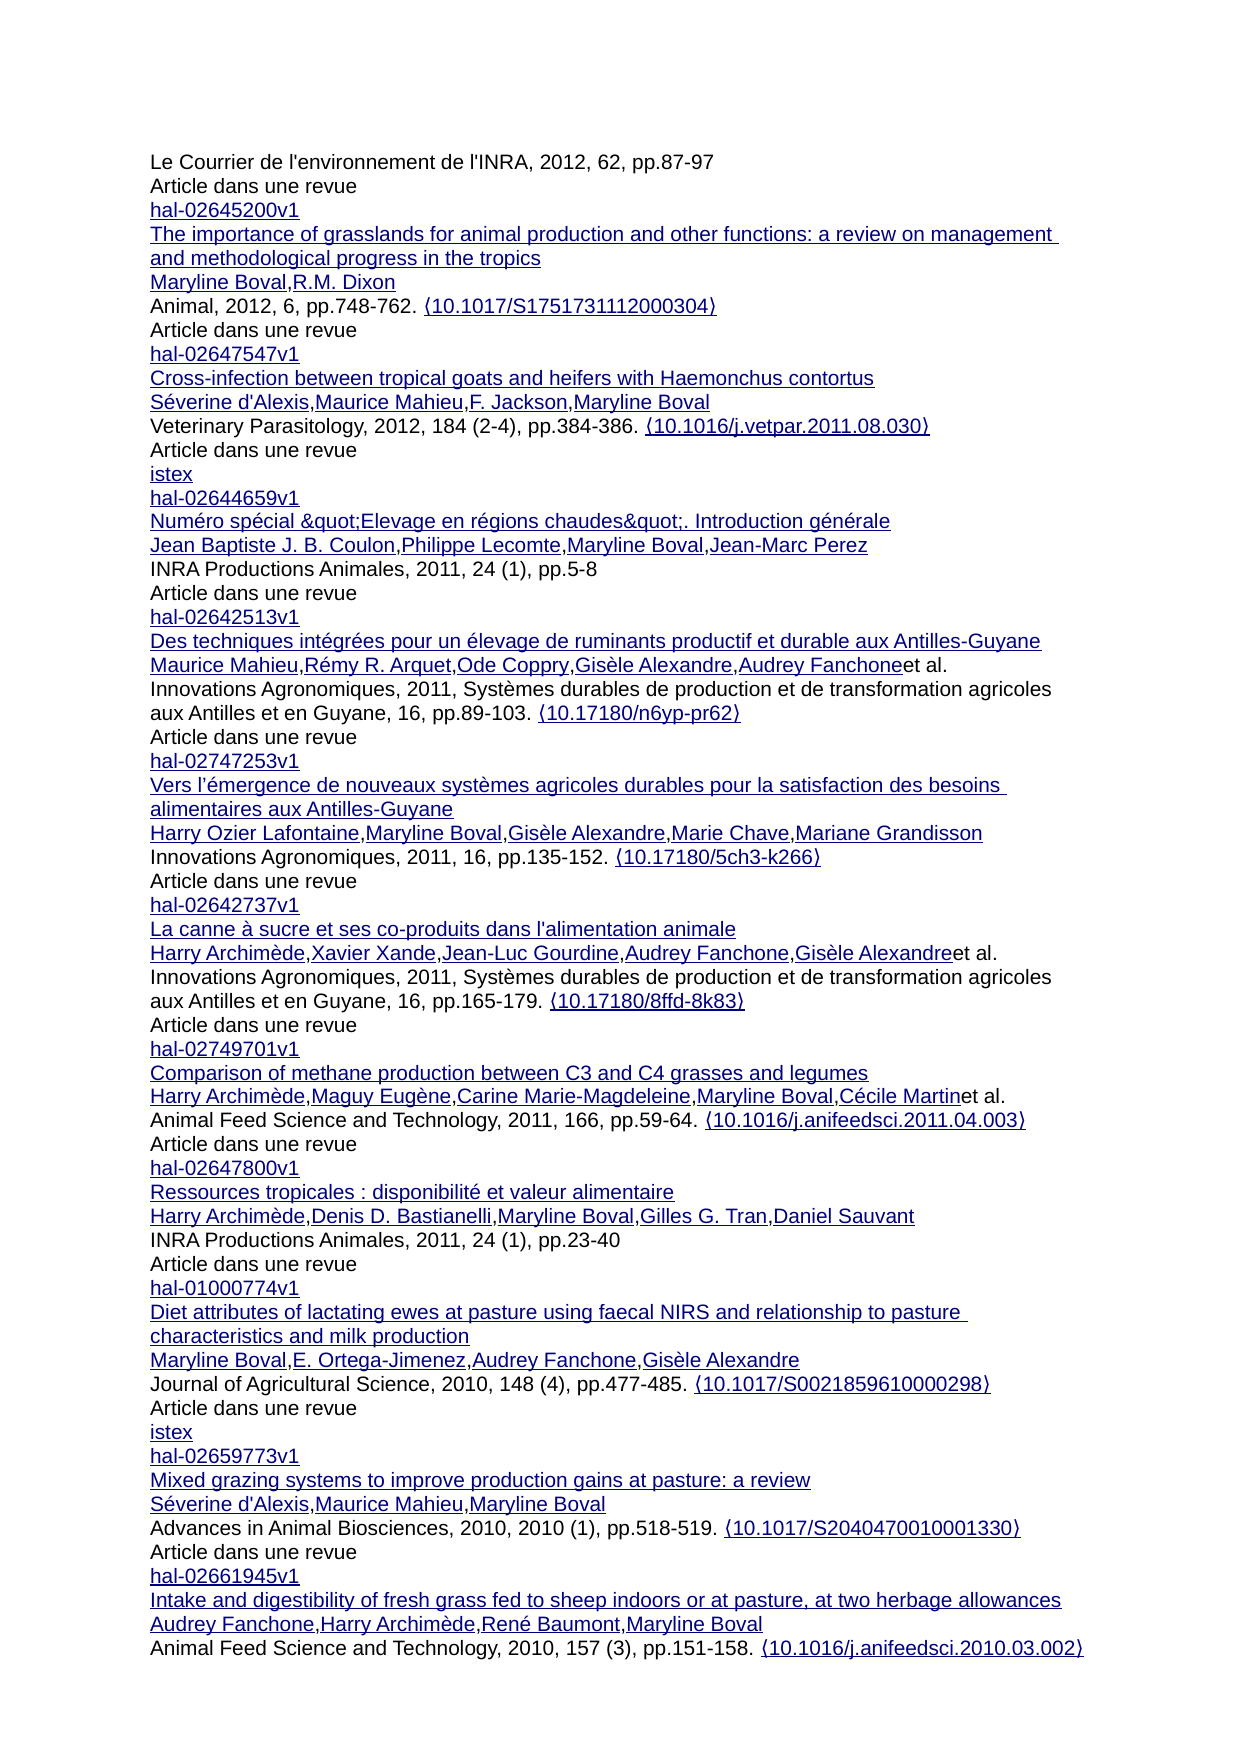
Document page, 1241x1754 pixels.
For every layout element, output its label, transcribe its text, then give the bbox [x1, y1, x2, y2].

table_cell Des techniques intégrées pour un élevage de ruminants productif et durable aux Antilles-Guyane Maurice Mahieu,Rémy R. Arquet,Ode Coppry,Gisèle Alexandre,Audrey Fanchoneet al. Innovations Agronomiques, 2011, Systèmes durables de production et de transformation agricoles aux Antilles et en Guyane, 16, pp.89-103. ⟨10.17180/n6yp-pr62⟩ Article dans une revue hal-02747253v1 [150, 629, 1090, 773]
table_cell Ressources tropicales : disponibilité et valeur alimentaire Harry Archimède,Denis D. Bastianelli,Maryline Boval,Gilles G. Tran,Daniel Sauvant INRA Productions Animales, 2011, 24 (1), pp.23-40 Article dans une revue hal-01000774v1 [150, 1180, 1090, 1300]
table_cell The importance of grasslands for animal production and other functions: a review on management and methodological progress in the tropics Maryline Boval,R.M. Dixon Animal, 2012, 6, pp.748-762. ⟨10.1017/S1751731112000304⟩ Article dans une revue hal-02647547v1 [150, 222, 1090, 366]
table_cell Le Courrier de l'environnement de l'INRA, 2012, 62, pp.87-97 Article dans une revue hal-02645200v1 [150, 150, 1090, 222]
table_cell Vers l’émergence de nouveaux systèmes agricoles durables pour la satisfaction des besoins alimentaires aux Antilles-Guyane Harry Ozier Lafontaine,Maryline Boval,Gisèle Alexandre,Marie Chave,Mariane Grandisson Innovations Agronomiques, 2011, 16, pp.135-152. ⟨10.17180/5ch3-k266⟩ Article dans une revue hal-02642737v1 [150, 773, 1090, 917]
table_cell Mixed grazing systems to improve production gains at pasture: a review Séverine d'Alexis,Maurice Mahieu,Maryline Boval Advances in Animal Biosciences, 2010, 2010 (1), pp.518-519. ⟨10.1017/S2040470010001330⟩ Article dans une revue hal-02661945v1 [150, 1468, 1090, 1587]
table_cell La canne à sucre et ses co-produits dans l'alimentation animale Harry Archimède,Xavier Xande,Jean-Luc Gourdine,Audrey Fanchone,Gisèle Alexandreet al. Innovations Agronomiques, 2011, Systèmes durables de production et de transformation agricoles aux Antilles et en Guyane, 16, pp.165-179. ⟨10.17180/8ffd-8k83⟩ Article dans une revue hal-02749701v1 [150, 917, 1090, 1060]
table_cell Comparison of methane production between C3 and C4 grasses and legumes Harry Archimède,Maguy Eugène,Carine Marie-Magdeleine,Maryline Boval,Cécile Martinet al. Animal Feed Science and Technology, 2011, 166, pp.59-64. ⟨10.1016/j.anifeedsci.2011.04.003⟩ Article dans une revue hal-02647800v1 [150, 1060, 1090, 1180]
table_cell Intake and digestibility of fresh grass fed to sheep indoors or at pasture, at two herbage allowances Audrey Fanchone,Harry Archimède,René Baumont,Maryline Boval Animal Feed Science and Technology, 2010, 157 (3), pp.151-158. ⟨10.1016/j.anifeedsci.2010.03.002⟩ [150, 1588, 1090, 1659]
table_cell Diet attributes of lactating ewes at pasture using faecal NIRS and relationship to pasture characteristics and milk production Maryline Boval,E. Ortega-Jimenez,Audrey Fanchone,Gisèle Alexandre Journal of Agricultural Science, 2010, 148 (4), pp.477-485. ⟨10.1017/S0021859610000298⟩ Article dans une revue istex hal-02659773v1 [150, 1300, 1090, 1468]
table_cell Numéro spécial &quot;Elevage en régions chaudes&quot;. Introduction générale Jean Baptiste J. B. Coulon,Philippe Lecomte,Maryline Boval,Jean-Marc Perez INRA Productions Animales, 2011, 24 (1), pp.5-8 Article dans une revue hal-02642513v1 [150, 509, 1090, 629]
table_cell Cross-infection between tropical goats and heifers with Haemonchus contortus Séverine d'Alexis,Maurice Mahieu,F. Jackson,Maryline Boval Veterinary Parasitology, 2012, 184 (2-4), pp.384-386. ⟨10.1016/j.vetpar.2011.08.030⟩ Article dans une revue istex hal-02644659v1 [150, 366, 1090, 509]
